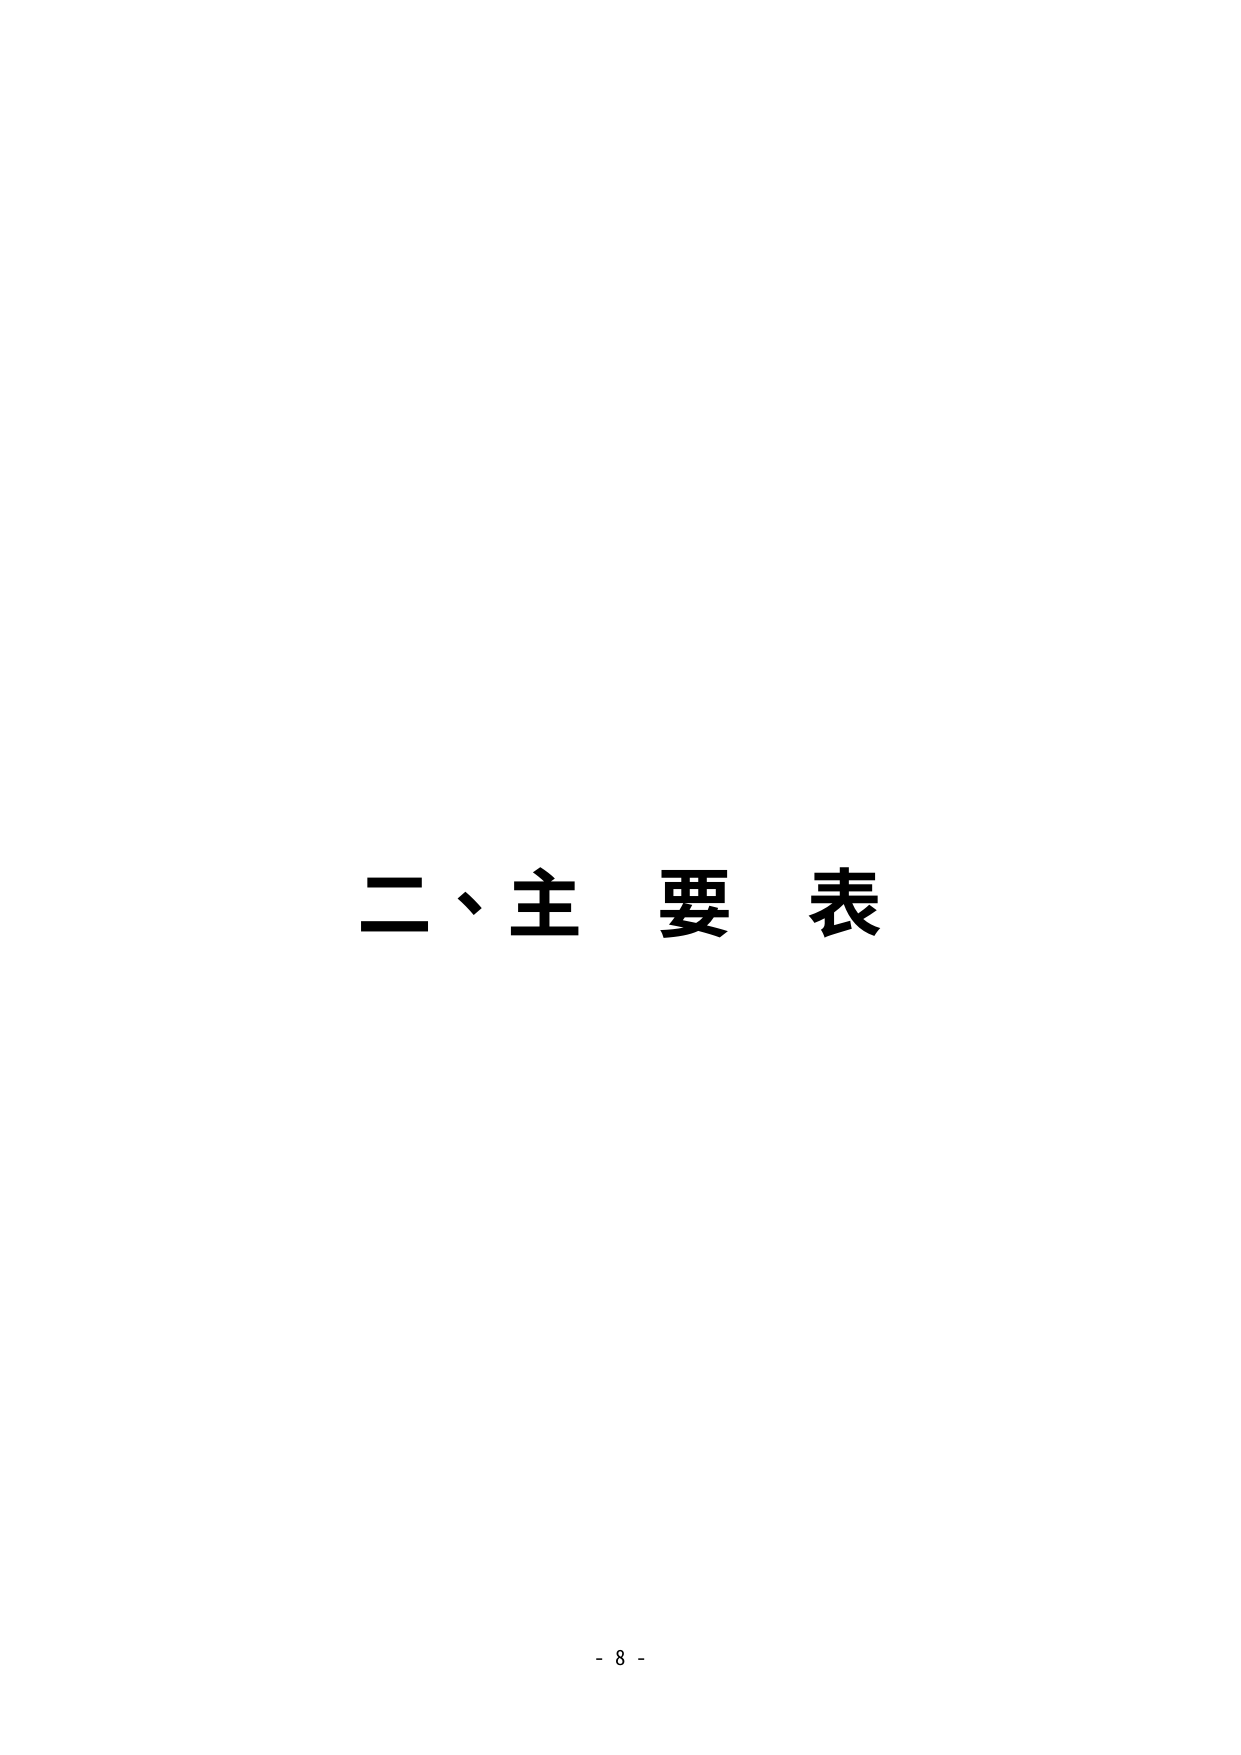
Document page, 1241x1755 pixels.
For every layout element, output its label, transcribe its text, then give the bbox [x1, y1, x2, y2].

text 二、主 要 表 [118, 845, 1122, 953]
